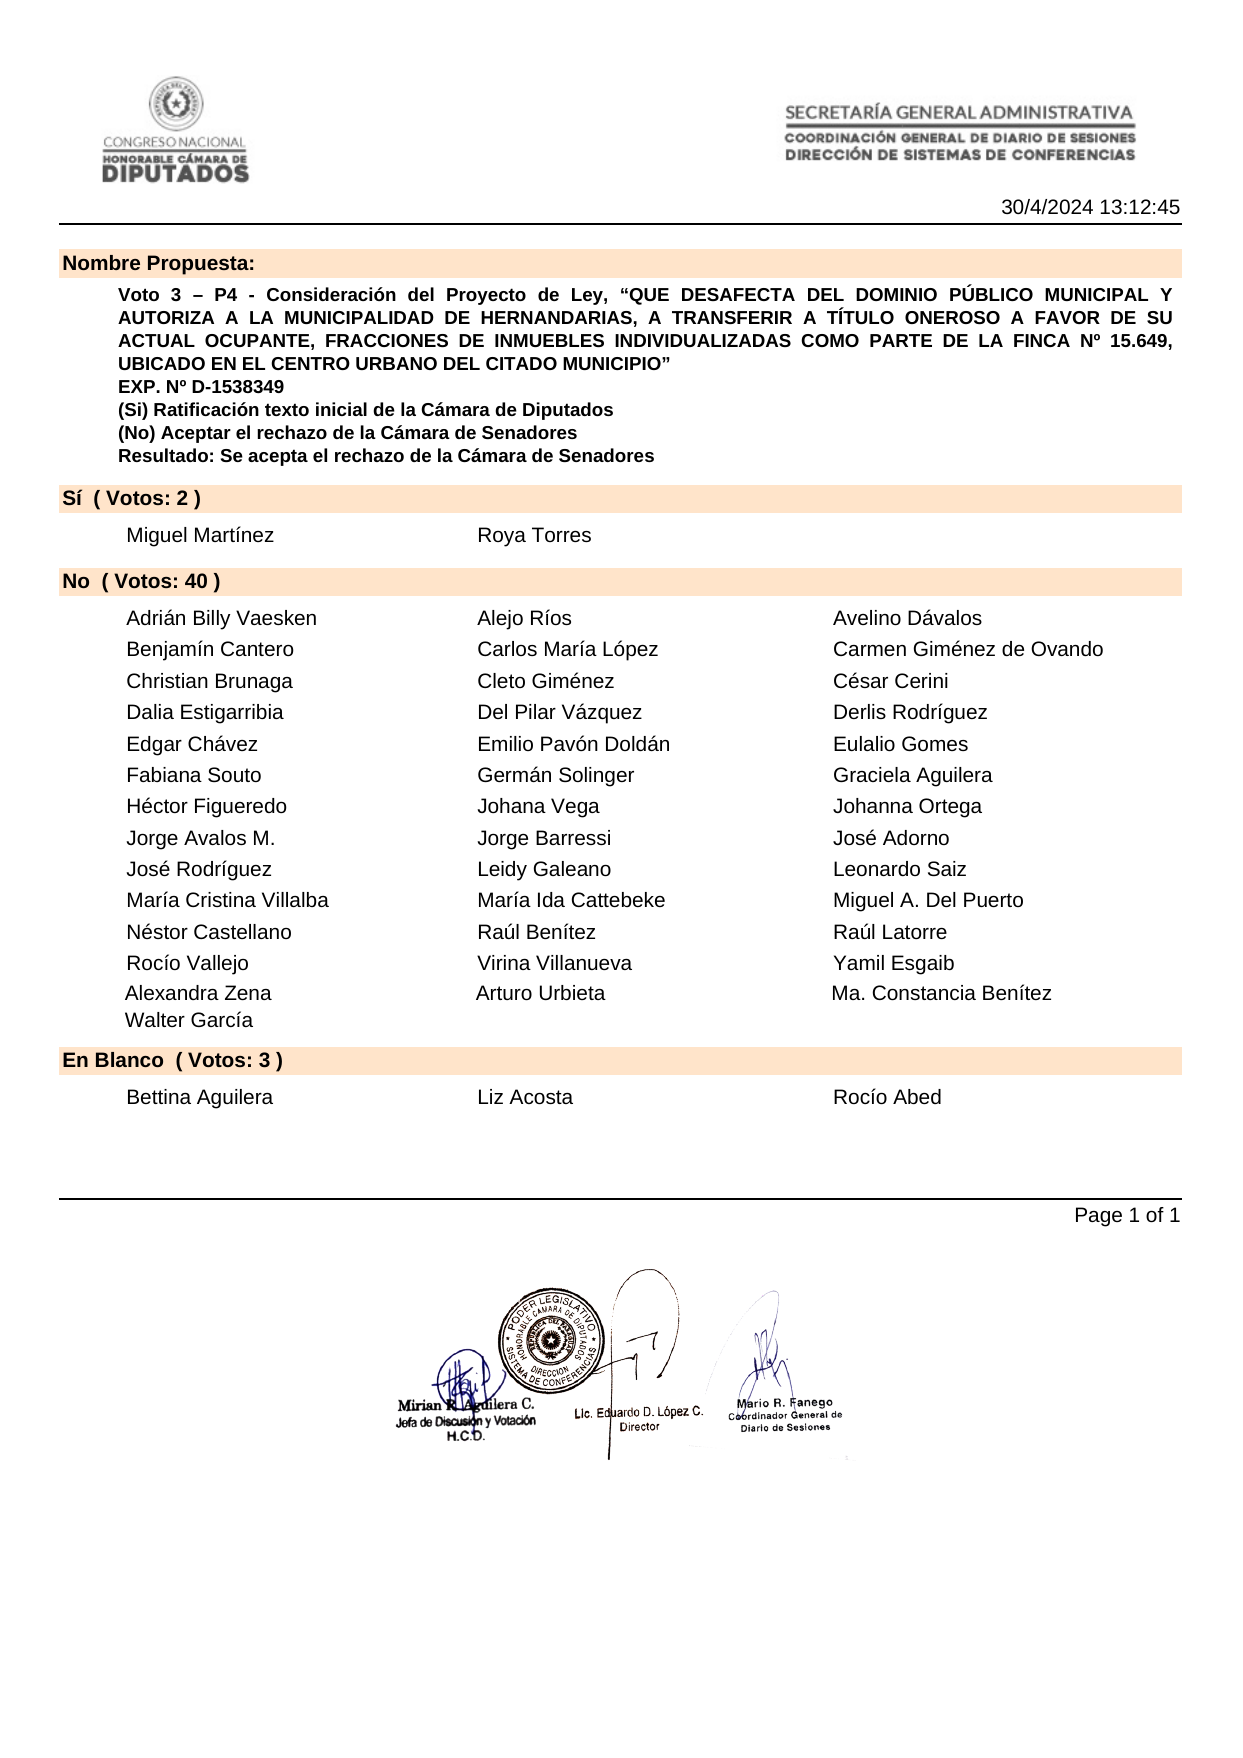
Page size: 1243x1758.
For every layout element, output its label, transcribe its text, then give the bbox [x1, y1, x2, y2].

table_cell [1182, 636, 1187, 665]
table_cell [1182, 668, 1187, 696]
table_cell César Cerini [830, 668, 1167, 696]
table_cell María Ida Cattebeke [474, 887, 813, 916]
table_cell [1182, 978, 1187, 1047]
table_cell [1182, 522, 1187, 551]
table_cell [123, 1169, 460, 1198]
table_cell Raúl Latorre [830, 918, 1167, 947]
table_cell Liz Acosta [474, 1084, 813, 1112]
table_cell Rocío Vallejo [123, 950, 460, 978]
table_cell [1182, 485, 1187, 513]
table_cell [1182, 730, 1187, 759]
table_cell [59, 605, 123, 1047]
table_cell Fabiana Souto [123, 762, 460, 790]
table_cell [813, 1138, 830, 1198]
table_cell [1182, 568, 1187, 596]
table_header [1182, 189, 1187, 223]
table_cell [1182, 228, 1187, 249]
table_cell [116, 468, 1176, 485]
table_cell [59, 1129, 1182, 1138]
table_cell [1182, 1202, 1187, 1236]
table_cell [59, 278, 1182, 283]
table_cell Page 1 of 1 [825, 1202, 1182, 1236]
table_cell [59, 522, 123, 568]
table_cell Jorge Barressi [474, 824, 813, 853]
table_cell [123, 551, 460, 568]
table_cell [460, 605, 474, 1047]
table_cell Edgar Chávez [123, 730, 460, 759]
table_cell Eulalio Gomes [830, 730, 1167, 759]
table_cell [460, 1084, 474, 1129]
table_cell Jorge Avalos M. [123, 824, 460, 853]
table_cell Adrián Billy Vaesken [123, 605, 460, 633]
table_cell [59, 284, 116, 485]
table_cell Arturo Urbieta [474, 978, 813, 1047]
table_header [59, 189, 647, 223]
table_cell [1182, 824, 1187, 853]
table_cell [460, 1138, 474, 1198]
table_cell [1167, 1138, 1182, 1198]
table_cell [59, 596, 1182, 605]
table_cell En Blanco ( Votos: 3 ) [59, 1047, 1182, 1075]
table_cell [474, 1169, 813, 1198]
table_cell Bettina Aguilera [123, 1084, 460, 1112]
table_cell Héctor Figueredo [123, 793, 460, 821]
table_cell Raúl Benítez [474, 918, 813, 947]
table_cell [59, 1202, 825, 1236]
table_cell Miguel A. Del Puerto [830, 887, 1167, 916]
table_cell [1182, 1084, 1187, 1112]
table_cell [1182, 699, 1187, 727]
table_cell Graciela Aguilera [830, 762, 1167, 790]
table_cell Alexandra Zena Walter García [123, 978, 460, 1047]
table_cell Rocío Abed [830, 1084, 1167, 1112]
table_cell Alejo Ríos [474, 605, 813, 633]
table_cell Roya Torres [474, 522, 813, 551]
table_cell [474, 1112, 813, 1129]
table_cell [1182, 249, 1187, 278]
table_cell [460, 522, 474, 568]
table_cell Emilio Pavón Doldán [474, 730, 813, 759]
table_cell Leidy Galeano [474, 856, 813, 884]
table_cell Benjamín Cantero [123, 636, 460, 665]
table_cell [59, 228, 1182, 249]
table_cell Johana Vega [474, 793, 813, 821]
table_cell [1182, 1075, 1187, 1084]
table_cell Cleto Giménez [474, 668, 813, 696]
table_cell Christian Brunaga [123, 668, 460, 696]
table_cell [1182, 551, 1187, 568]
table_cell [59, 514, 1182, 522]
table_cell Germán Solinger [474, 762, 813, 790]
table_header 30/4/2024 13:12:45 [647, 189, 1182, 223]
table_cell [123, 1138, 460, 1166]
table_cell [1182, 1112, 1187, 1129]
table_cell [830, 1138, 1167, 1166]
table_cell José Rodríguez [123, 856, 460, 884]
table_cell Del Pilar Vázquez [474, 699, 813, 727]
table_cell Dalia Estigarribia [123, 699, 460, 727]
table_cell [59, 1084, 123, 1129]
table_cell [1182, 1169, 1187, 1198]
table_cell [474, 551, 813, 568]
table_cell [1182, 605, 1187, 633]
table_cell [1182, 1129, 1187, 1138]
table_cell [1182, 762, 1187, 790]
table_cell [1182, 856, 1187, 884]
table_cell [813, 1084, 830, 1129]
table_cell [59, 1075, 1182, 1084]
table_cell [1182, 514, 1187, 522]
table_cell [474, 1138, 813, 1166]
table_cell Leonardo Saiz [830, 856, 1167, 884]
table_cell Carlos María López [474, 636, 813, 665]
table_cell [1182, 1138, 1187, 1166]
table_cell [813, 522, 1182, 568]
table_cell [1176, 284, 1187, 485]
table_cell José Adorno [830, 824, 1167, 853]
table_cell [1182, 950, 1187, 978]
table_cell Derlis Rodríguez [830, 699, 1167, 727]
table_cell [830, 1169, 1167, 1198]
table_cell [1182, 1047, 1187, 1075]
table_cell Sí ( Votos: 2 ) [59, 485, 1182, 513]
table_cell Voto 3 – P4 - Consideración del Proyecto de Ley, “QUE DESAFECTA DEL DOMINIO PÚBLICO MUNICIPAL Y AUTORIZA A LA MUNICIPALIDAD DE HERNANDARIAS, A TRANSFERIR A TÍTULO ONEROSO A FAVOR DE SU ACTUAL OCUPANTE, FRACCIONES DE INMUEBLES INDIVIDUALIZADAS COMO PARTE DE LA FINCA Nº 15.649, UBICADO EN EL CENTRO URBANO DEL CITADO MUNICIPIO” EXP. Nº D-1538349 (Si) Ratificación texto inicial de la Cámara de Diputados (No) Aceptar el rechazo de la Cámara de Senadores Resultado: Se acepta el rechazo de la Cámara de Senadores [116, 284, 1176, 468]
table_cell Carmen Giménez de Ovando [830, 636, 1167, 665]
table_cell [830, 1112, 1167, 1129]
table_cell [1182, 793, 1187, 821]
table_cell [59, 1138, 123, 1198]
table_cell [123, 1112, 460, 1129]
table_cell [1182, 918, 1187, 947]
table_cell María Cristina Villalba [123, 887, 460, 916]
table_cell Ma. Constancia Benítez [830, 978, 1167, 1047]
table_cell [1182, 887, 1187, 916]
table_cell [813, 605, 830, 1047]
table_cell Néstor Castellano [123, 918, 460, 947]
table_cell Avelino Dávalos [830, 605, 1167, 633]
table_cell [1167, 605, 1182, 1047]
table_cell No ( Votos: 40 ) [59, 568, 1182, 596]
table_cell [1182, 596, 1187, 605]
table_cell Yamil Esgaib [830, 950, 1167, 978]
table_cell Johanna Ortega [830, 793, 1167, 821]
table_cell Virina Villanueva [474, 950, 813, 978]
table_cell Miguel Martínez [123, 522, 460, 551]
table_cell [1167, 1084, 1182, 1129]
table_cell Nombre Propuesta: [59, 249, 1182, 278]
